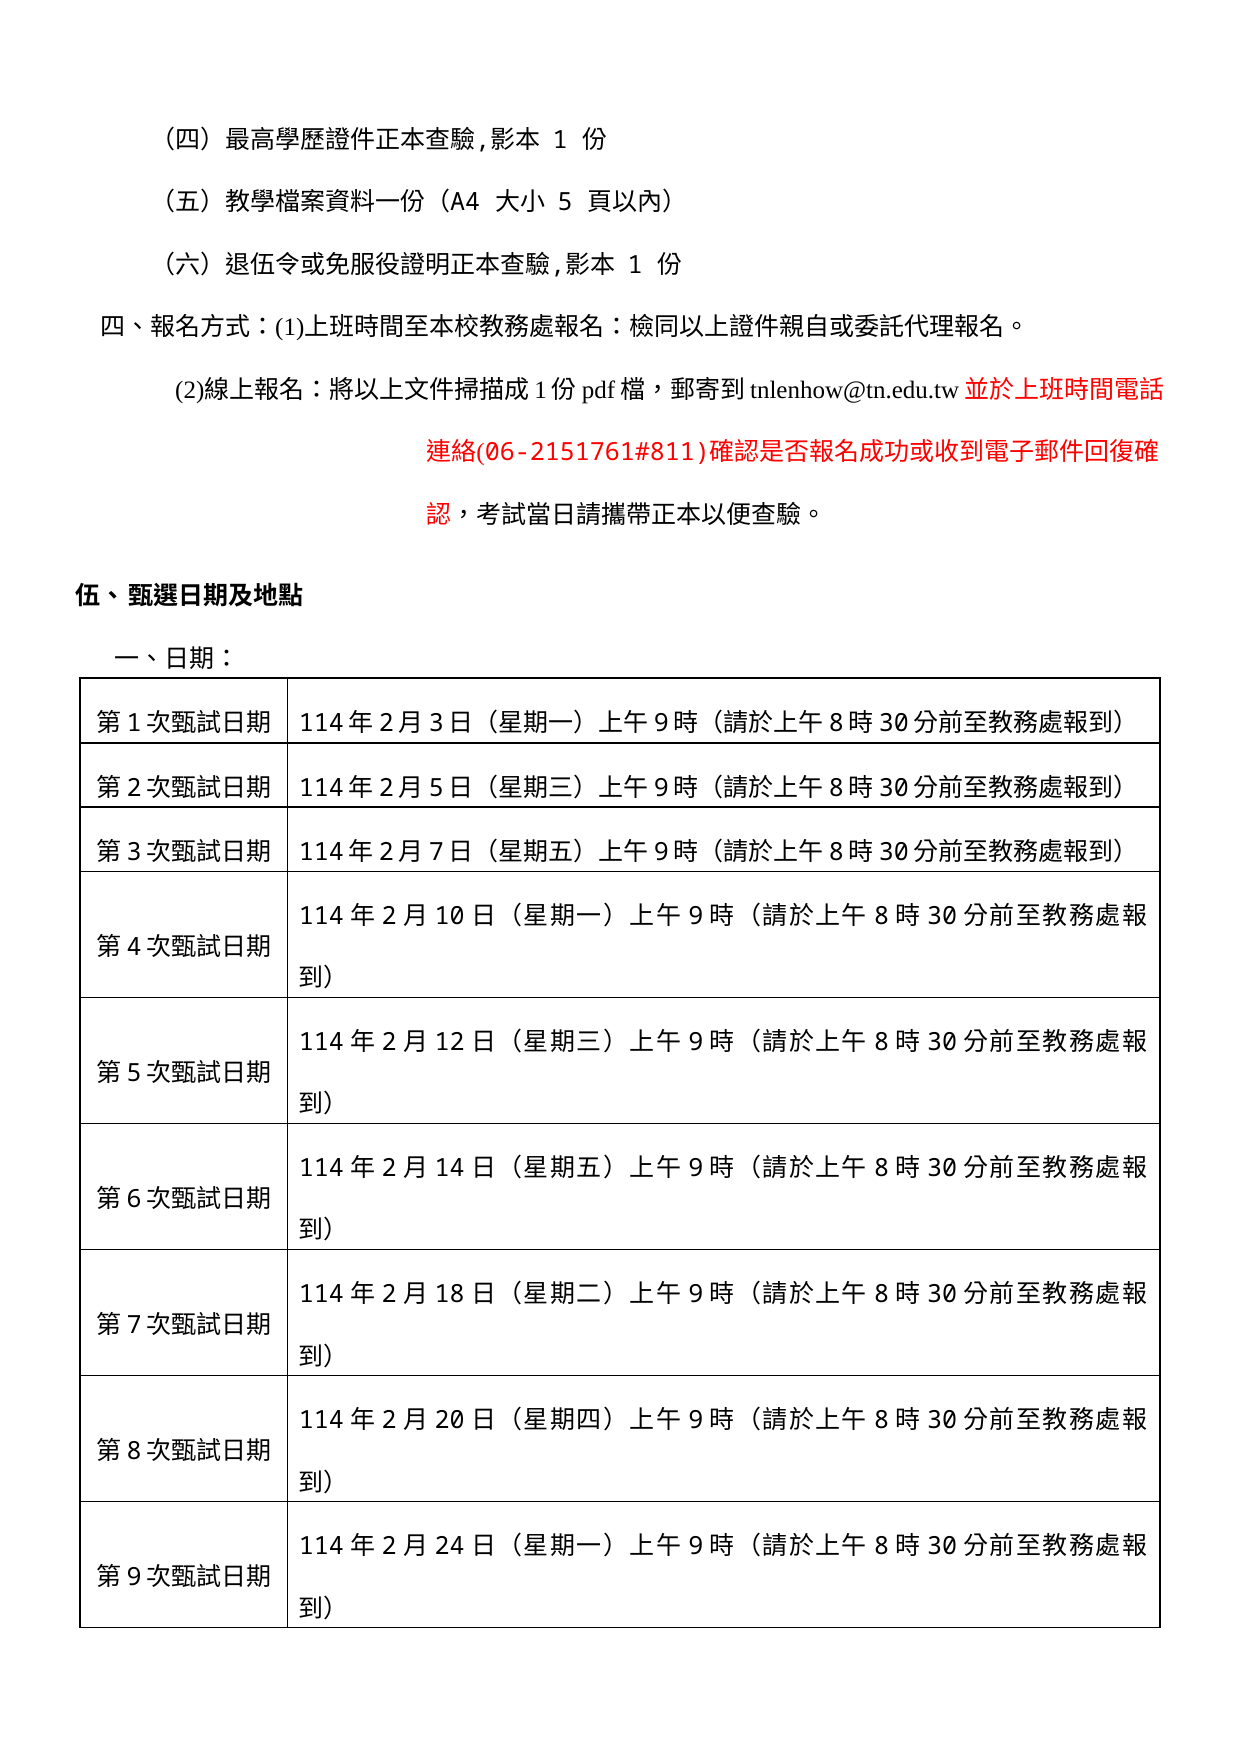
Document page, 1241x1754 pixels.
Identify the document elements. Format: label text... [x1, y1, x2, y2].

table_cell 114年2月18日（星期二）上午9時（請於上午8時30分前至教務處報到） [288, 1250, 1159, 1375]
table_cell 114年2月12日（星期三）上午9時（請於上午8時30分前至教務處報到） [288, 998, 1159, 1123]
text （六）退伍令或免服役證明正本查驗,影本 1 份 [150, 221, 1165, 283]
table_cell 114年2月20日（星期四）上午9時（請於上午8時30分前至教務處報到） [288, 1376, 1159, 1501]
table_header 114年2月3日（星期一）上午9時（請於上午8時30分前至教務處報到） [288, 679, 1159, 742]
table_cell 114年2月7日（星期五）上午9時（請於上午8時30分前至教務處報到） [288, 808, 1159, 871]
table_cell 114年2月10日（星期一）上午9時（請於上午8時30分前至教務處報到） [288, 872, 1159, 997]
table_cell 114年2月24日（星期一）上午9時（請於上午8時30分前至教務處報到） [288, 1502, 1159, 1627]
table_cell 114年2月14日（星期五）上午9時（請於上午8時30分前至教務處報到） [288, 1124, 1159, 1249]
table_cell 第5次甄試日期 [81, 998, 287, 1123]
table_cell 第3次甄試日期 [81, 808, 287, 871]
table_cell 第4次甄試日期 [81, 872, 287, 997]
text 四、報名方式：(1)上班時間至本校教務處報名：檢同以上證件親自或委託代理報名。 [75, 283, 1165, 346]
list 甄選日期及地點 [75, 552, 1165, 614]
text (2)線上報名：將以上文件掃描成1份pdf檔，郵寄到tnlenhow@tn.edu.tw並於上班時間電話連絡(06-2151761#811)確認是否報名成功或收到電子郵件回復確認，考試當日請攜帶正本以便查驗。 [75, 346, 1165, 533]
table_header 第1次甄試日期 [81, 679, 287, 742]
table_cell 第6次甄試日期 [81, 1124, 287, 1249]
table_cell 第9次甄試日期 [81, 1502, 287, 1627]
table_cell 114年2月5日（星期三）上午9時（請於上午8時30分前至教務處報到） [288, 744, 1159, 806]
text 一、日期： [95, 614, 1165, 677]
table_cell 第8次甄試日期 [81, 1376, 287, 1501]
text （五）教學檔案資料一份（A4 大小 5 頁以內） [150, 158, 1165, 221]
table_cell 第2次甄試日期 [81, 744, 287, 806]
table_cell 第7次甄試日期 [81, 1250, 287, 1375]
text （四）最高學歷證件正本查驗,影本 1 份 [150, 96, 1165, 158]
